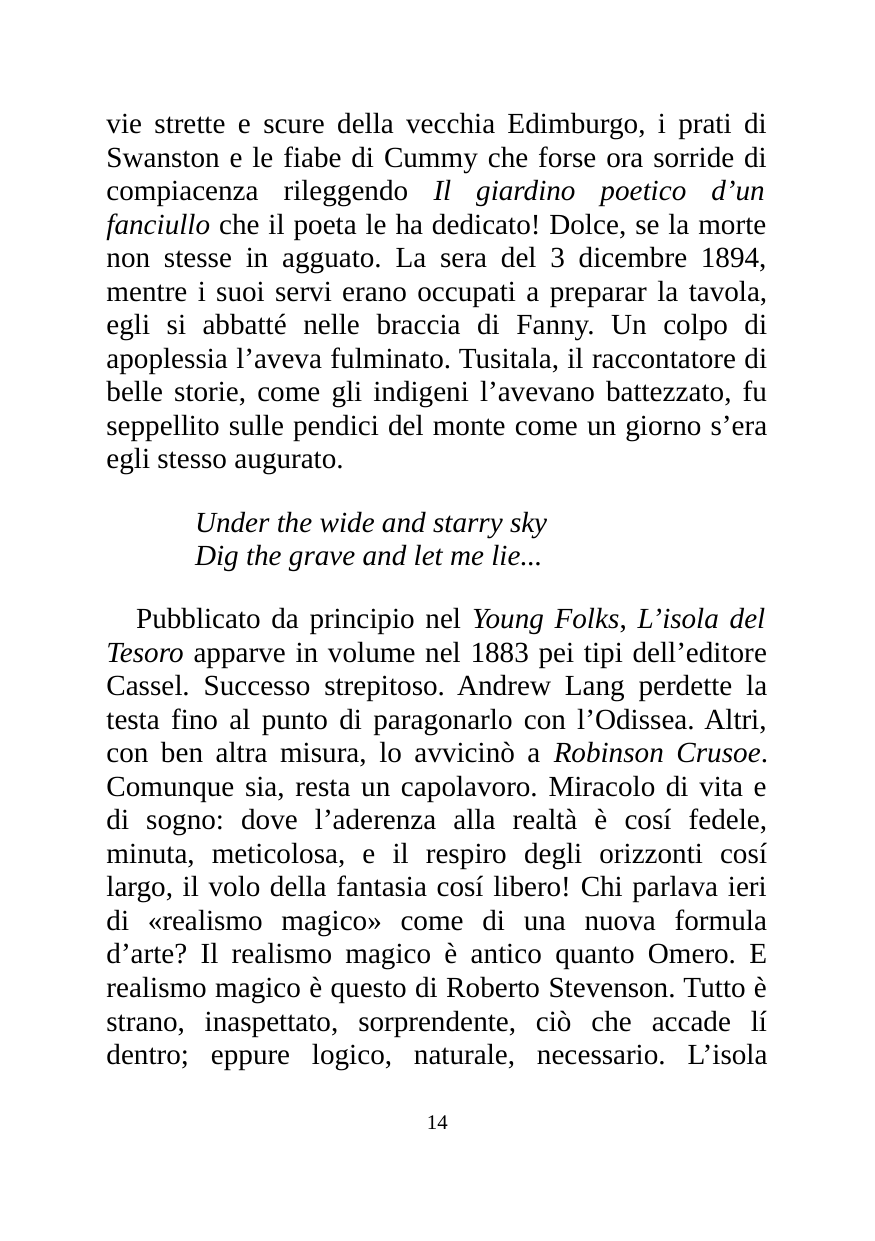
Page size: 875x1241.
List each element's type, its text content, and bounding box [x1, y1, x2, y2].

text vie strette e scure della vecchia Edimburgo, i prati di Swanston e le fiabe di Cummy che forse ora sorride di compiacenza rileggendo Il giardino poetico d’un fanciullo che il poeta le ha dedicato! Dolce, se la morte non stesse in agguato. La sera del 3 dicembre 1894, mentre i suoi servi erano occupati a preparar la tavola, egli si abbatté nelle braccia di Fanny. Un colpo di apoplessia l’aveva fulminato. Tusitala, il raccontatore di belle storie, come gli indigeni l’avevano battezzato, fu seppellito sulle pendici del monte come un giorno s’era egli stesso augurato. [106, 106, 768, 475]
text Under the wide and starry sky Dig the grave and let me lie... [195, 505, 768, 572]
text Pubblicato da principio nel Young Folks, L’isola del Tesoro apparve in volume nel 1883 pei tipi dell’editore Cassel. Successo strepitoso. Andrew Lang perdette la testa fino al punto di paragonarlo con l’Odissea. Altri, con ben altra misura, lo avvicinò a Robinson Crusoe. Comunque sia, resta un capolavoro. Miracolo di vita e di sogno: dove l’aderenza alla realtà è cosí fedele, minuta, meticolosa, e il respiro degli orizzonti cosí largo, il volo della fantasia cosí libero! Chi parlava ieri di «realismo magico» come di una nuova formula d’arte? Il realismo magico è antico quanto Omero. E realismo magico è questo di Roberto Stevenson. Tutto è strano, inaspettato, sorprendente, ciò che accade lí dentro; eppure logico, naturale, necessario. L’isola [106, 601, 768, 1071]
